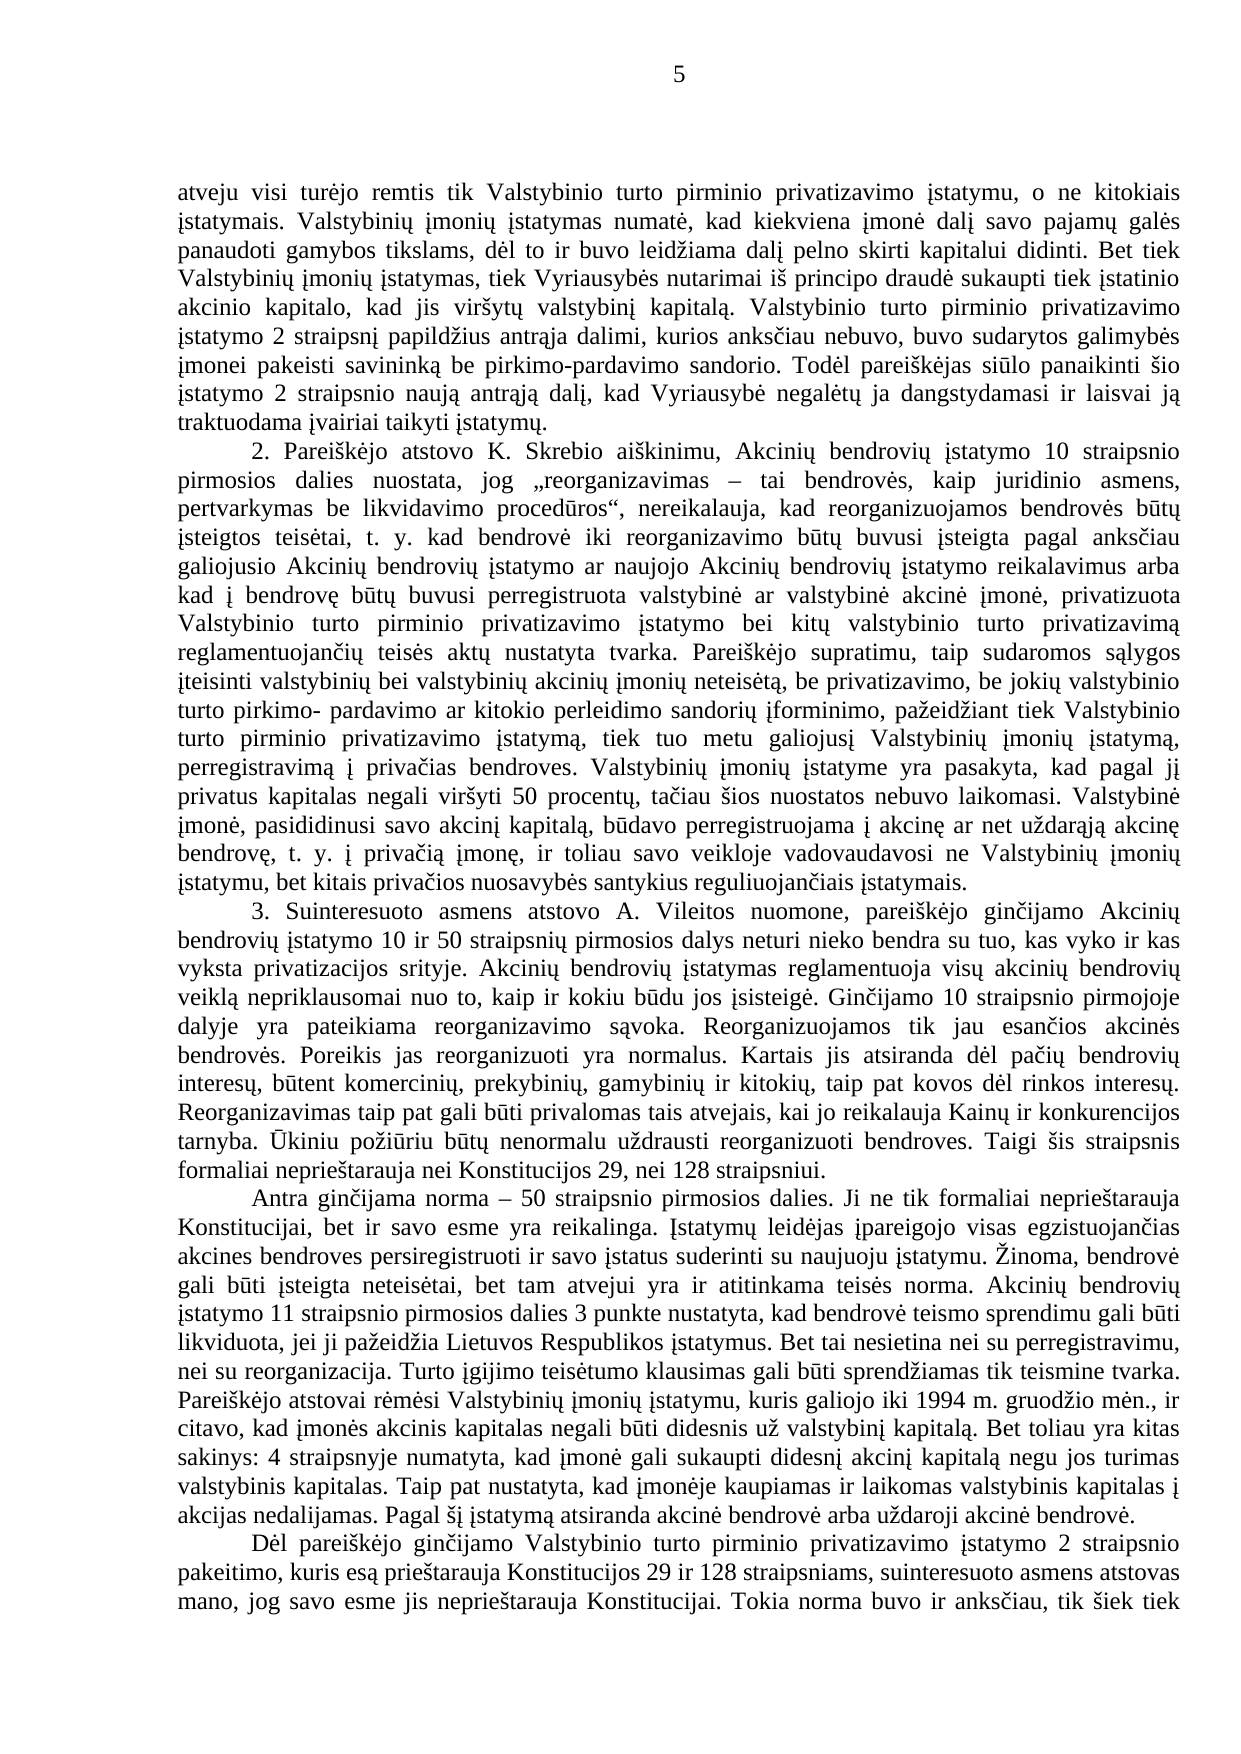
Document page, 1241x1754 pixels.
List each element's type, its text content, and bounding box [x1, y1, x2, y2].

text 3. Suinteresuoto asmens atstovo A. Vileitos nuomone, pareiškėjo ginčijamo Akcinių bendrovių įstatymo 10 ir 50 straipsnių pirmosios dalys neturi nieko bendra su tuo, kas vyko ir kas vyksta privatizacijos srityje. Akcinių bendrovių įstatymas reglamentuoja visų akcinių bendrovių veiklą nepriklausomai nuo to, kaip ir kokiu būdu jos įsisteigė. Ginčijamo 10 straipsnio pirmojoje dalyje yra pateikiama reorganizavimo sąvoka. Reorganizuojamos tik jau esančios akcinės bendrovės. Poreikis jas reorganizuoti yra normalus. Kartais jis atsiranda dėl pačių bendrovių interesų, būtent komercinių, prekybinių, gamybinių ir kitokių, taip pat kovos dėl rinkos interesų. Reorganizavimas taip pat gali būti privalomas tais atvejais, kai jo reikalauja Kainų ir konkurencijos tarnyba. Ūkiniu požiūriu būtų nenormalu uždrausti reorganizuoti bendroves. Taigi šis straipsnis formaliai neprieštarauja nei Konstitucijos 29, nei 128 straipsniui. [177, 896, 1181, 1183]
text 2. Pareiškėjo atstovo K. Skrebio aiškinimu, Akcinių bendrovių įstatymo 10 straipsnio pirmosios dalies nuostata, jog „reorganizavimas – tai bendrovės, kaip juridinio asmens, pertvarkymas be likvidavimo procedūros“, nereikalauja, kad reorganizuojamos bendrovės būtų įsteigtos teisėtai, t. y. kad bendrovė iki reorganizavimo būtų buvusi įsteigta pagal anksčiau galiojusio Akcinių bendrovių įstatymo ar naujojo Akcinių bendrovių įstatymo reikalavimus arba kad į bendrovę būtų buvusi perregistruota valstybinė ar valstybinė akcinė įmonė, privatizuota Valstybinio turto pirminio privatizavimo įstatymo bei kitų valstybinio turto privatizavimą reglamentuojančių teisės aktų nustatyta tvarka. Pareiškėjo supratimu, taip sudaromos sąlygos įteisinti valstybinių bei valstybinių akcinių įmonių neteisėtą, be privatizavimo, be jokių valstybinio turto pirkimo- pardavimo ar kitokio perleidimo sandorių įforminimo, pažeidžiant tiek Valstybinio turto pirminio privatizavimo įstatymą, tiek tuo metu galiojusį Valstybinių įmonių įstatymą, perregistravimą į privačias bendroves. Valstybinių įmonių įstatyme yra pasakyta, kad pagal jį privatus kapitalas negali viršyti 50 procentų, tačiau šios nuostatos nebuvo laikomasi. Valstybinė įmonė, pasididinusi savo akcinį kapitalą, būdavo perregistruojama į akcinę ar net uždarąją akcinę bendrovę, t. y. į privačią įmonę, ir toliau savo veikloje vadovaudavosi ne Valstybinių įmonių įstatymu, bet kitais privačios nuosavybės santykius reguliuojančiais įstatymais. [177, 436, 1181, 896]
text Antra ginčijama norma – 50 straipsnio pirmosios dalies. Ji ne tik formaliai neprieštarauja Konstitucijai, bet ir savo esme yra reikalinga. Įstatymų leidėjas įpareigojo visas egzistuojančias akcines bendroves persiregistruoti ir savo įstatus suderinti su naujuoju įstatymu. Žinoma, bendrovė gali būti įsteigta neteisėtai, bet tam atvejui yra ir atitinkama teisės norma. Akcinių bendrovių įstatymo 11 straipsnio pirmosios dalies 3 punkte nustatyta, kad bendrovė teismo sprendimu gali būti likviduota, jei ji pažeidžia Lietuvos Respublikos įstatymus. Bet tai nesietina nei su perregistravimu, nei su reorganizacija. Turto įgijimo teisėtumo klausimas gali būti sprendžiamas tik teismine tvarka. Pareiškėjo atstovai rėmėsi Valstybinių įmonių įstatymu, kuris galiojo iki 1994 m. gruodžio mėn., ir citavo, kad įmonės akcinis kapitalas negali būti didesnis už valstybinį kapitalą. Bet toliau yra kitas sakinys: 4 straipsnyje numatyta, kad įmonė gali sukaupti didesnį akcinį kapitalą negu jos turimas valstybinis kapitalas. Taip pat nustatyta, kad įmonėje kaupiamas ir laikomas valstybinis kapitalas į akcijas nedalijamas. Pagal šį įstatymą atsiranda akcinė bendrovė arba uždaroji akcinė bendrovė. [177, 1183, 1181, 1528]
text Dėl pareiškėjo ginčijamo Valstybinio turto pirminio privatizavimo įstatymo 2 straipsnio pakeitimo, kuris esą prieštarauja Konstitucijos 29 ir 128 straipsniams, suinteresuoto asmens atstovas mano, jog savo esme jis neprieštarauja Konstitucijai. Tokia norma buvo ir anksčiau, tik šiek tiek [177, 1528, 1181, 1615]
text atveju visi turėjo remtis tik Valstybinio turto pirminio privatizavimo įstatymu, o ne kitokiais įstatymais. Valstybinių įmonių įstatymas numatė, kad kiekviena įmonė dalį savo pajamų galės panaudoti gamybos tikslams, dėl to ir buvo leidžiama dalį pelno skirti kapitalui didinti. Bet tiek Valstybinių įmonių įstatymas, tiek Vyriausybės nutarimai iš principo draudė sukaupti tiek įstatinio akcinio kapitalo, kad jis viršytų valstybinį kapitalą. Valstybinio turto pirminio privatizavimo įstatymo 2 straipsnį papildžius antrąja dalimi, kurios anksčiau nebuvo, buvo sudarytos galimybės įmonei pakeisti savininką be pirkimo-pardavimo sandorio. Todėl pareiškėjas siūlo panaikinti šio įstatymo 2 straipsnio naują antrąją dalį, kad Vyriausybė negalėtų ja dangstydamasi ir laisvai ją traktuodama įvairiai taikyti įstatymų. [177, 177, 1181, 436]
